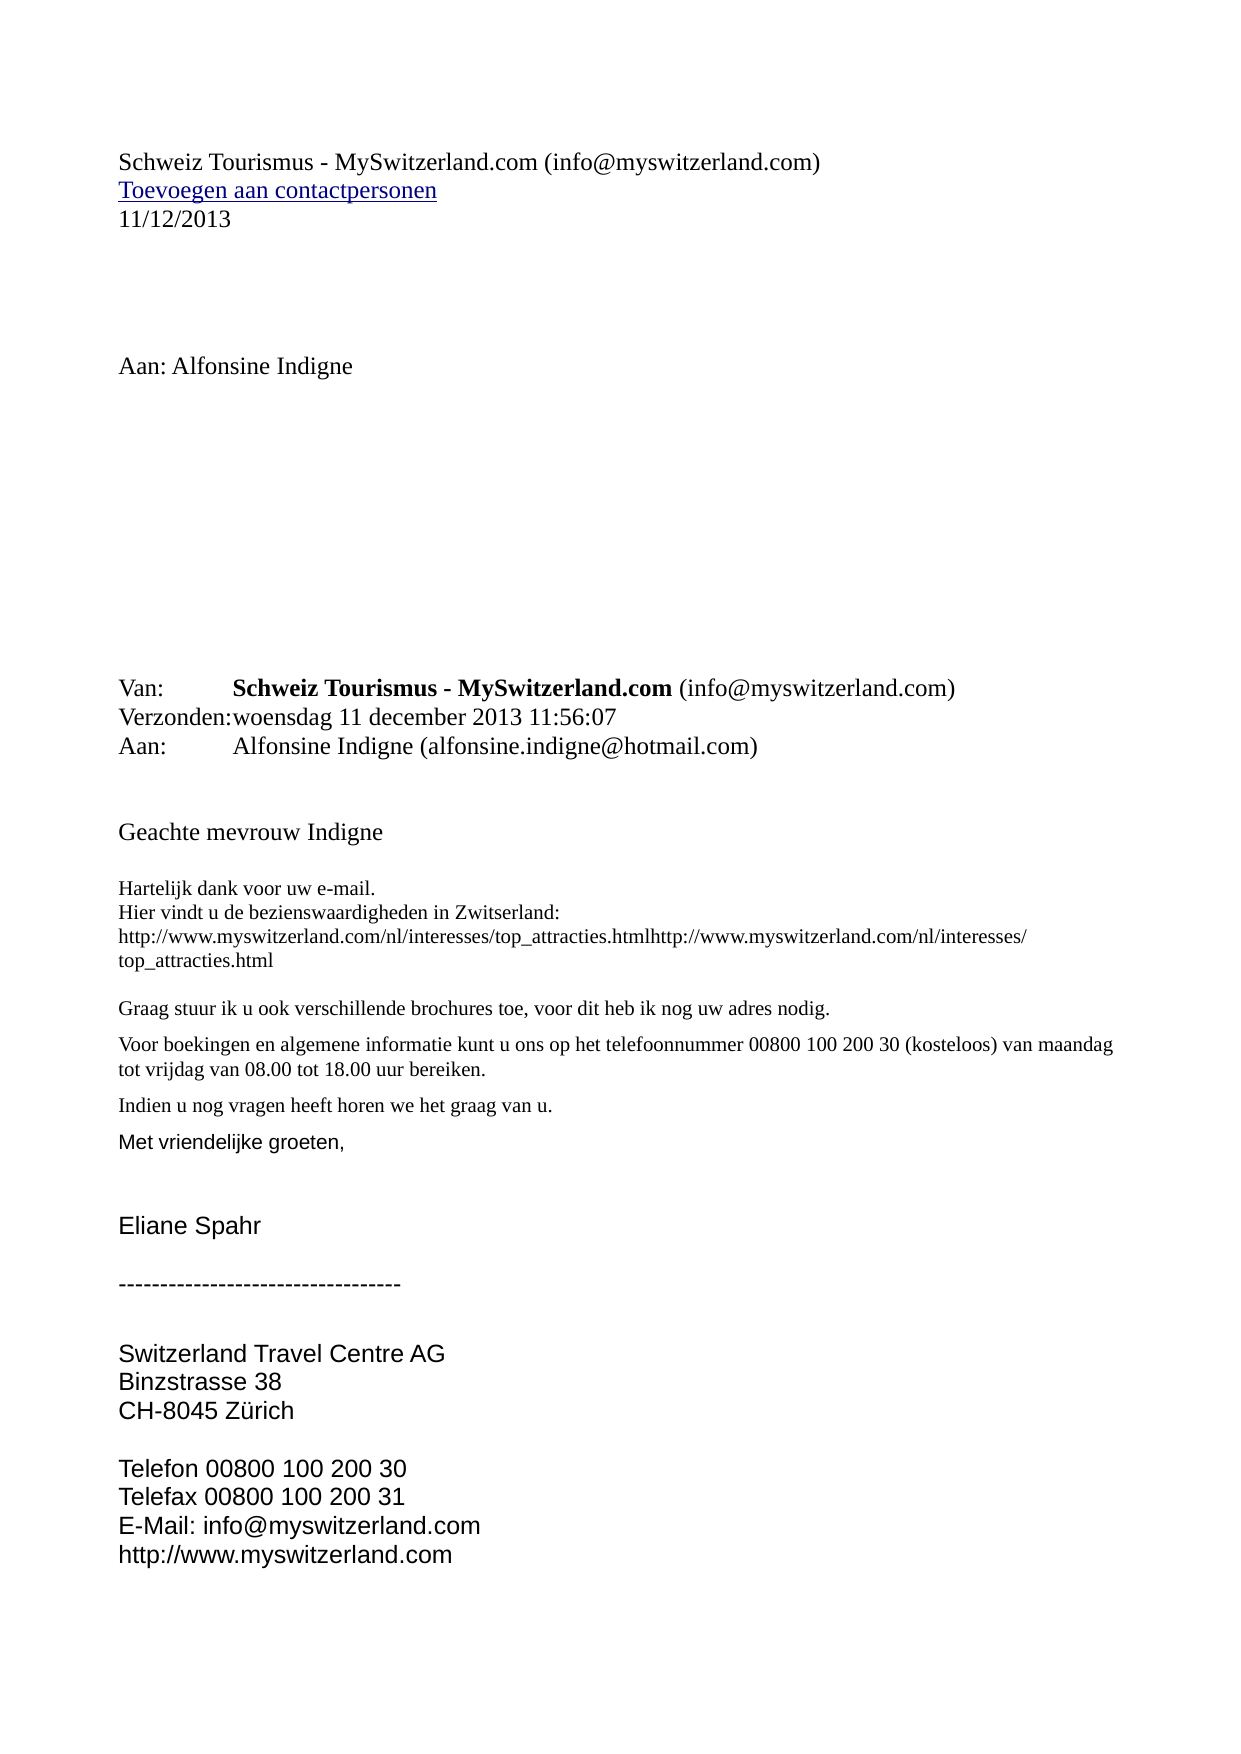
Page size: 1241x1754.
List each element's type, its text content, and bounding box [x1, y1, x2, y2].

table_cell Verzonden: [118, 702, 232, 731]
table_cell woensdag 11 december 2013 11:56:07 [232, 702, 955, 731]
table_cell Aan: [118, 731, 232, 760]
text Voor boekingen en algemene informatie kunt u ons op het telefoonnummer 00800 100 200 30 (kosteloos) van maandag tot vrijdag van 08.00 tot 18.00 uur bereiken. [118, 1032, 1122, 1081]
table_header Van: [118, 674, 232, 702]
text Toevoegen aan contactpersonen [118, 176, 1122, 204]
table_cell Alfonsine Indigne (alfonsine.indigne@hotmail.com) [232, 731, 955, 760]
table_header Schweiz Tourismus - MySwitzerland.com (info@myswitzerland.com) [232, 674, 955, 702]
text Geachte mevrouw Indigne [118, 817, 1122, 846]
text 11/12/2013 [118, 204, 1122, 233]
text Schweiz Tourismus - MySwitzerland.com (info@myswitzerland.com) [118, 147, 1122, 176]
text Aan: Alfonsine Indigne [118, 351, 1122, 380]
text Met vriendelijke groeten, Eliane Spahr ---------------------------------- [118, 1129, 1122, 1326]
text Indien u nog vragen heeft horen we het graag van u. [118, 1093, 1122, 1117]
text Hartelijk dank voor uw e-mail. Hier vindt u de bezienswaardigheden in Zwitserland: http://www.myswitzerland.com/nl/interesses/top_attracties.htmlhttp://www.myswitzerland.com/nl/interesses/top_attracties.html Graag stuur ik u ook verschillende brochures toe, voor dit heb ik nog uw adres nodig. [118, 876, 1122, 1020]
text Switzerland Travel Centre AG Binzstrasse 38 CH-8045 Zürich Telefon 00800 100 200 30 Telefax 00800 100 200 31 E-Mail: info@myswitzerland.com http://www.myswitzerland.com [118, 1338, 1122, 1568]
